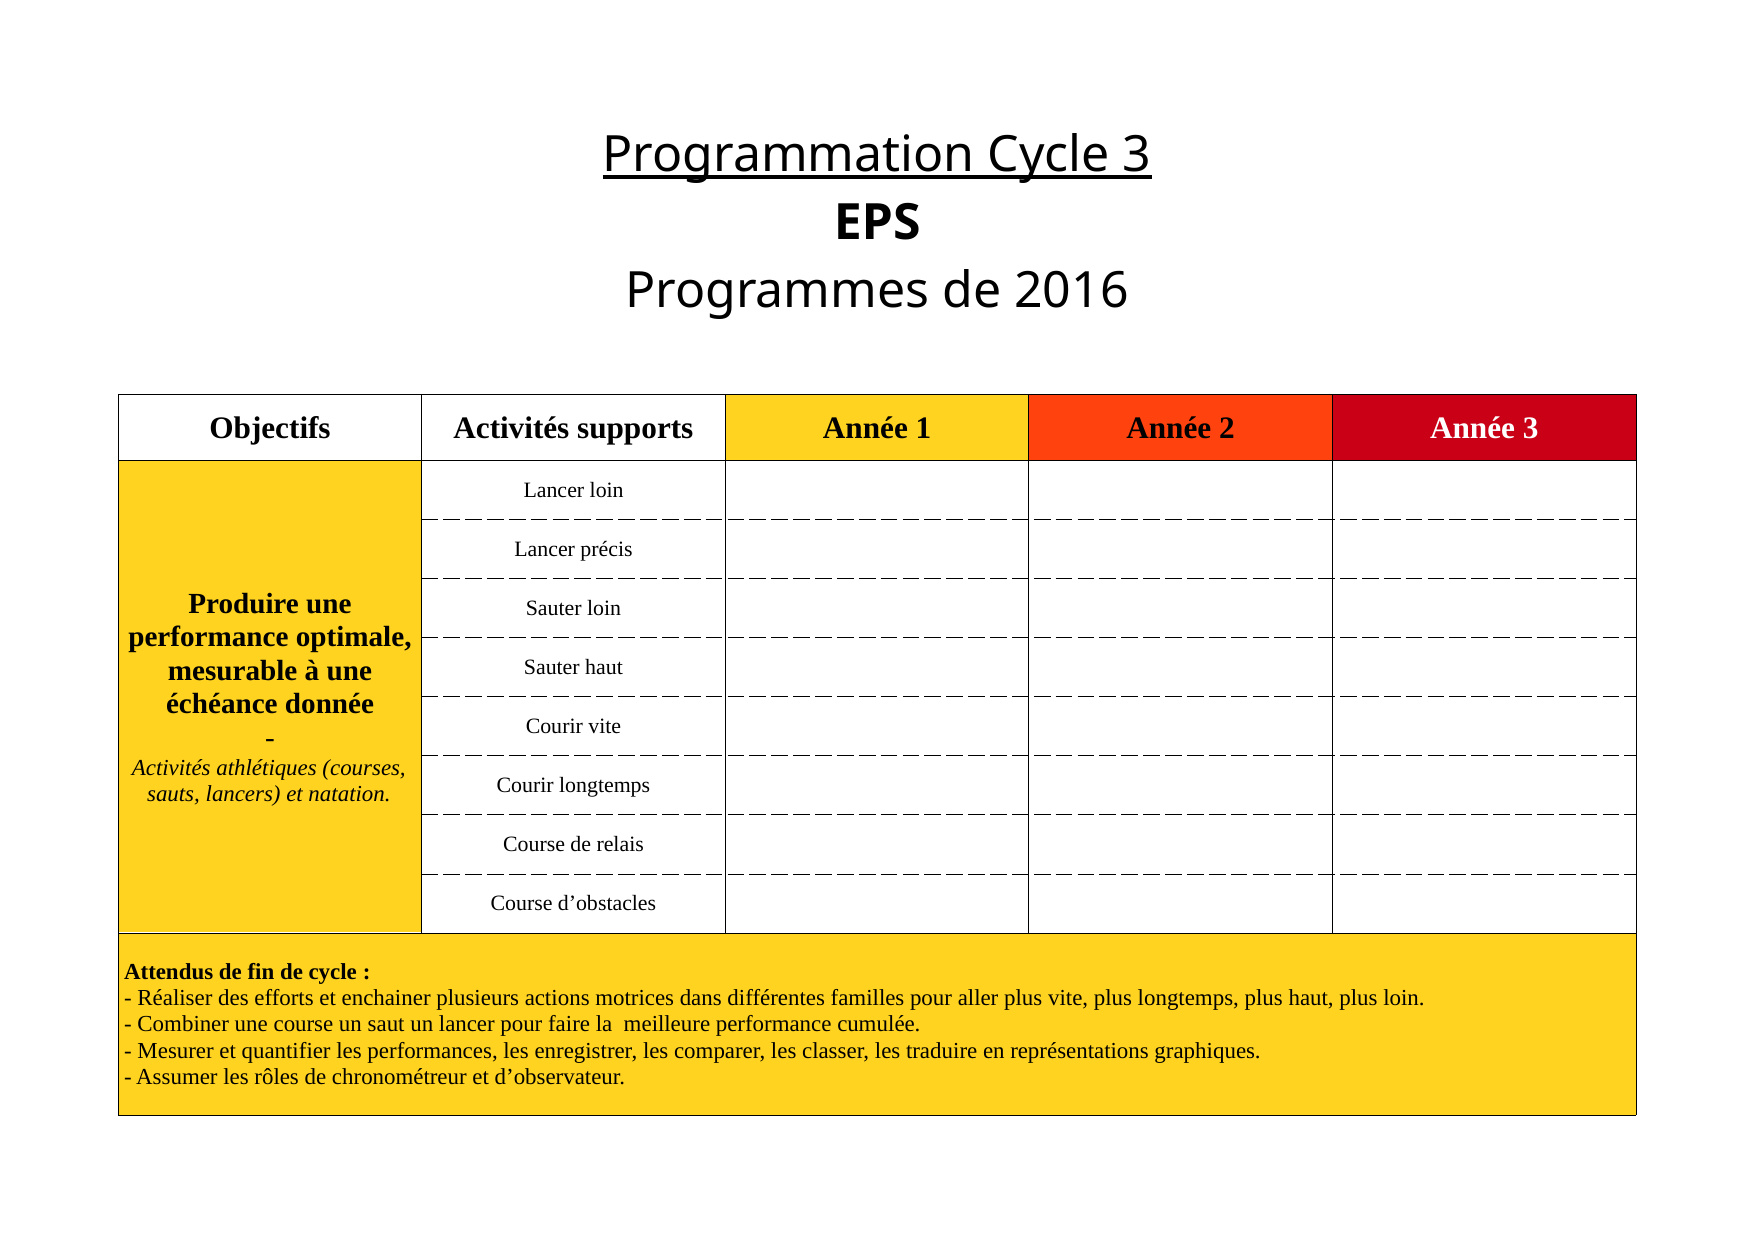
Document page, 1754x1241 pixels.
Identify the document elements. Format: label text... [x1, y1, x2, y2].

table_cell Attendus de fin de cycle : - Réaliser des efforts et enchainer plusieurs actions motrices dans différentes familles pour aller plus vite, plus longtemps, plus haut, plus loin. - Combiner une course un saut un lancer pour faire la meilleure performance cumulée. - Mesurer et quantifier les performances, les enregistrer, les comparer, les classer, les traduire en représentations graphiques. - Assumer les rôles de chronométreur et d’observateur. [119, 934, 1636, 1115]
table_cell [1029, 637, 1332, 696]
table_cell [1333, 696, 1636, 755]
table_header Année 3 [1333, 395, 1636, 460]
table_header Année 2 [1029, 395, 1332, 460]
table_cell [1029, 696, 1332, 755]
table_cell [726, 461, 1028, 519]
table_cell Lancer loin [422, 461, 725, 519]
text Programmes de 2016 [118, 254, 1636, 322]
table_cell Sauter loin [422, 578, 725, 637]
table_cell [726, 874, 1028, 932]
table_header Année 1 [726, 395, 1028, 460]
table_cell [1333, 874, 1636, 932]
table_cell Courir vite [422, 696, 725, 755]
table_cell [1333, 755, 1636, 814]
table_cell Sauter haut [422, 637, 725, 696]
text EPS [118, 186, 1636, 254]
table_cell [1029, 519, 1332, 578]
table_header Objectifs [119, 395, 421, 460]
table_cell Lancer précis [422, 519, 725, 578]
table_cell Produire une performance optimale, mesurable à une échéance donnée - Activités athlétiques (courses, sauts, lancers) et natation. [119, 461, 421, 932]
table_cell [1029, 578, 1332, 637]
table_cell [726, 814, 1028, 873]
table_cell Course d’obstacles [422, 874, 725, 932]
table_cell [1333, 814, 1636, 873]
text Programmation Cycle 3 [118, 118, 1636, 186]
table_cell [1029, 461, 1332, 519]
table_cell [726, 519, 1028, 578]
table_cell [726, 696, 1028, 755]
table_header Activités supports [422, 395, 725, 460]
table_cell Courir longtemps [422, 755, 725, 814]
table_cell [1333, 578, 1636, 637]
table_cell [1029, 814, 1332, 873]
table_cell [1333, 519, 1636, 578]
table_cell [726, 755, 1028, 814]
table_cell [1333, 637, 1636, 696]
table_cell [726, 578, 1028, 637]
table_cell [726, 637, 1028, 696]
table_cell [1029, 874, 1332, 932]
table_cell [1029, 755, 1332, 814]
table_cell [1333, 461, 1636, 519]
table_cell Course de relais [422, 814, 725, 873]
